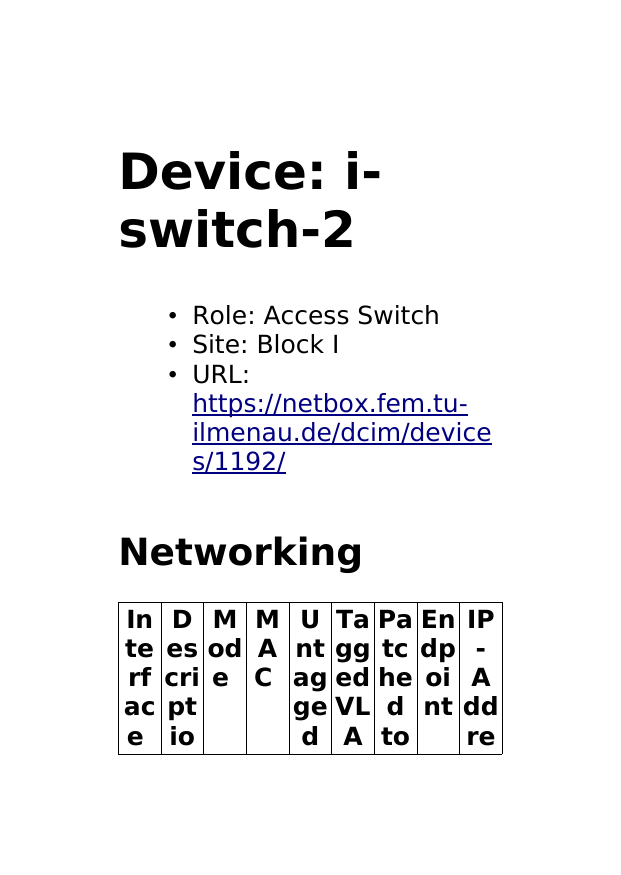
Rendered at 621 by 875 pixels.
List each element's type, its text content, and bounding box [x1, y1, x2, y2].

subtitle Networking [118, 531, 502, 575]
table_header Endpoint [418, 603, 459, 754]
table_header Untagged [290, 603, 331, 754]
subtitle Device: i-switch-2 [118, 143, 502, 259]
list Role: Access Switch [177, 302, 502, 331]
table_header Patched to [375, 603, 417, 754]
table_header Descriptio [162, 603, 203, 754]
table_header Tagged VLA [332, 603, 374, 754]
list URL: https://netbox.fem.tu-ilmenau.de/dcim/devices/1192/ [177, 360, 502, 477]
table_header Interface [119, 603, 161, 754]
table_header IP-Addre [460, 603, 502, 754]
list Site: Block I [177, 331, 502, 360]
table_header Mode [204, 603, 246, 754]
table_header MAC [247, 603, 289, 754]
